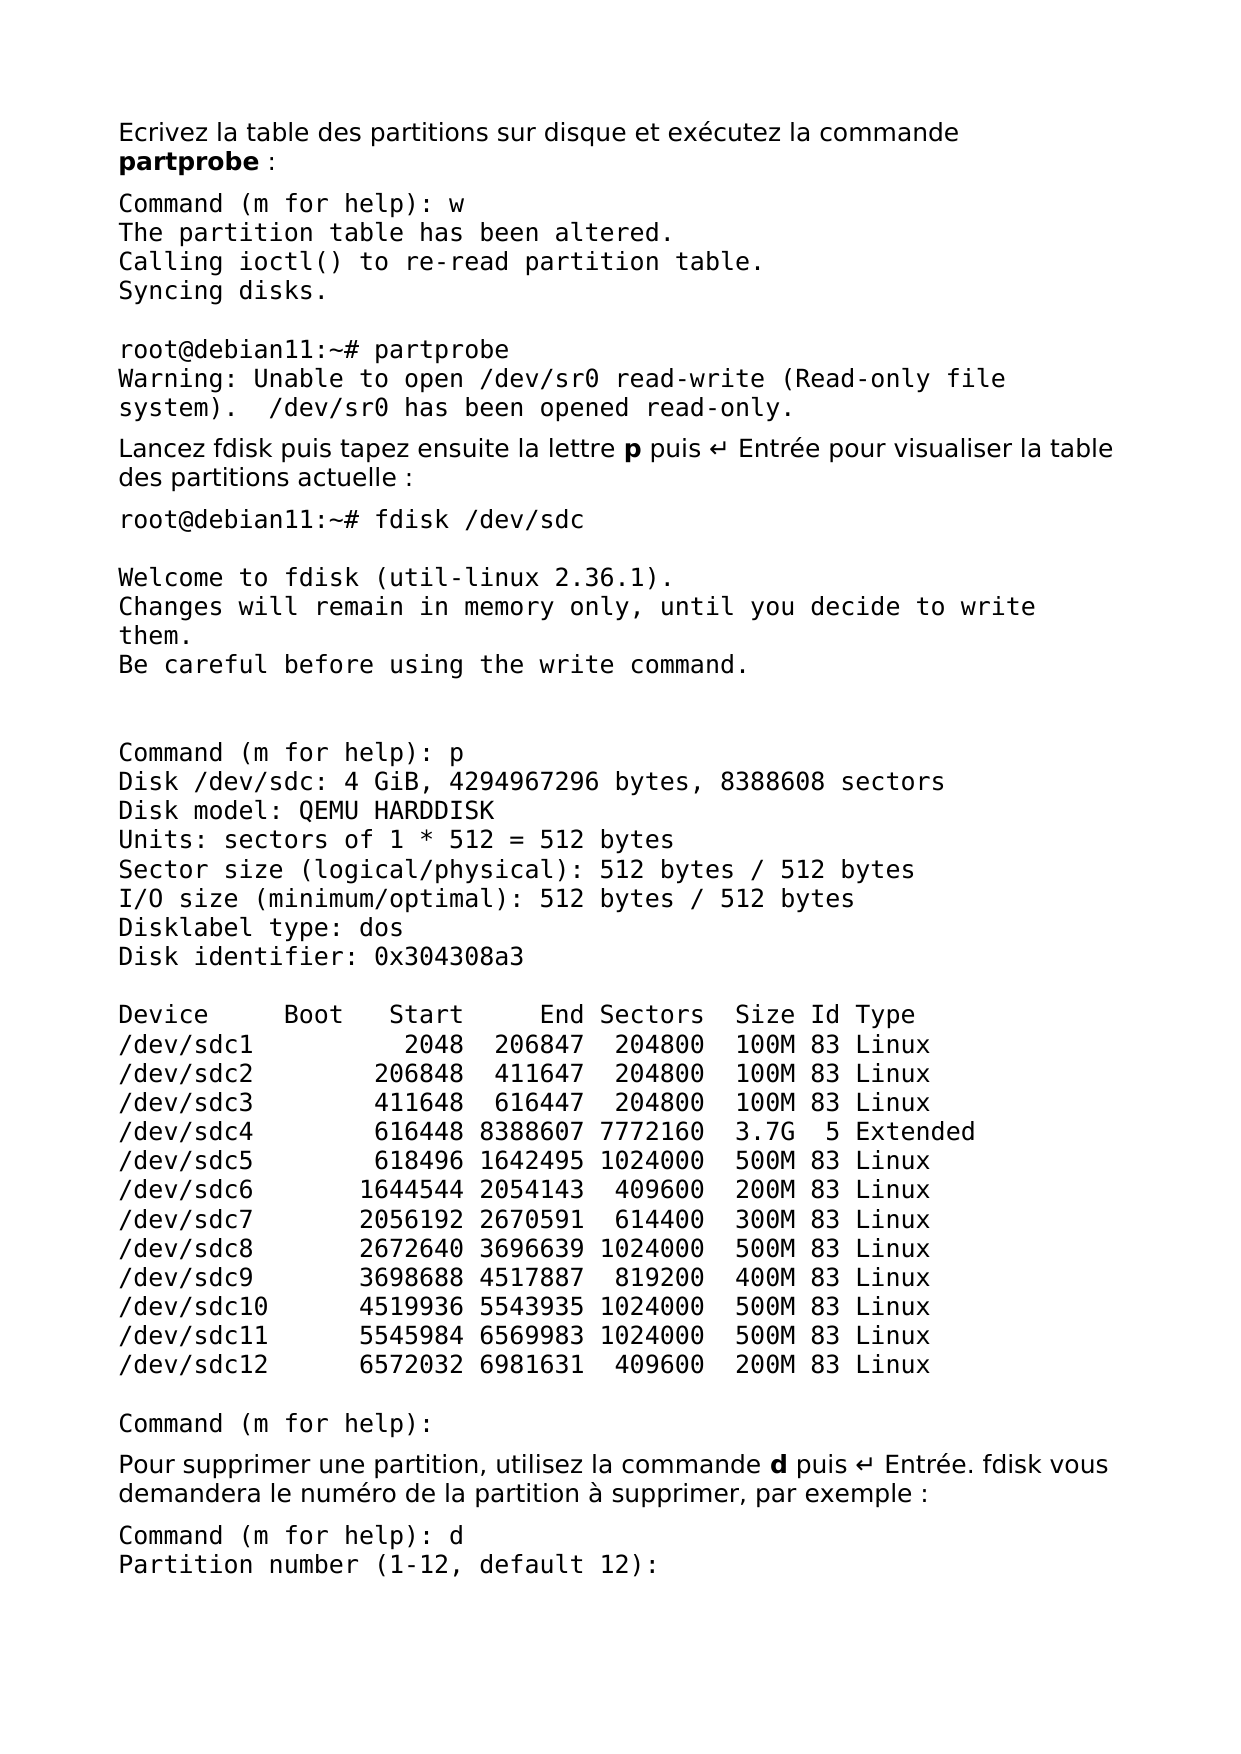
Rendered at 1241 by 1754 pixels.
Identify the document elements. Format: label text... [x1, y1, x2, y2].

text Command (m for help): w The partition table has been altered. Calling ioctl() to re-read partition table. Syncing disks. root@debian11:~# partprobe Warning: Unable to open /dev/sr0 read-write (Read-only file system). /dev/sr0 has been opened read-only. [118, 189, 1122, 422]
text Lancez fdisk puis tapez ensuite la lettre p puis ↵ Entrée pour visualiser la table des partitions actuelle : [118, 434, 1122, 492]
text Command (m for help): d Partition number (1-12, default 12): [118, 1521, 1122, 1608]
text Ecrivez la table des partitions sur disque et exécutez la commande partprobe : [118, 118, 1122, 176]
text root@debian11:~# fdisk /dev/sdc Welcome to fdisk (util-linux 2.36.1). Changes will remain in memory only, until you decide to write them. Be careful before using the write command. Command (m for help): p Disk /dev/sdc: 4 GiB, 4294967296 bytes, 8388608 sectors Disk model: QEMU HARDDISK Units: sectors of 1 * 512 = 512 bytes Sector size (logical/physical): 512 bytes / 512 bytes I/O size (minimum/optimal): 512 bytes / 512 bytes Disklabel type: dos Disk identifier: 0x304308a3 Device Boot Start End Sectors Size Id Type /dev/sdc1 2048 206847 204800 100M 83 Linux /dev/sdc2 206848 411647 204800 100M 83 Linux /dev/sdc3 411648 616447 204800 100M 83 Linux /dev/sdc4 616448 8388607 7772160 3.7G 5 Extended /dev/sdc5 618496 1642495 1024000 500M 83 Linux /dev/sdc6 1644544 2054143 409600 200M 83 Linux /dev/sdc7 2056192 2670591 614400 300M 83 Linux /dev/sdc8 2672640 3696639 1024000 500M 83 Linux /dev/sdc9 3698688 4517887 819200 400M 83 Linux /dev/sdc10 4519936 5543935 1024000 500M 83 Linux /dev/sdc11 5545984 6569983 1024000 500M 83 Linux /dev/sdc12 6572032 6981631 409600 200M 83 Linux Command (m for help): [118, 505, 1122, 1438]
text Pour supprimer une partition, utilisez la commande d puis ↵ Entrée. fdisk vous demandera le numéro de la partition à supprimer, par exemple : [118, 1450, 1122, 1508]
